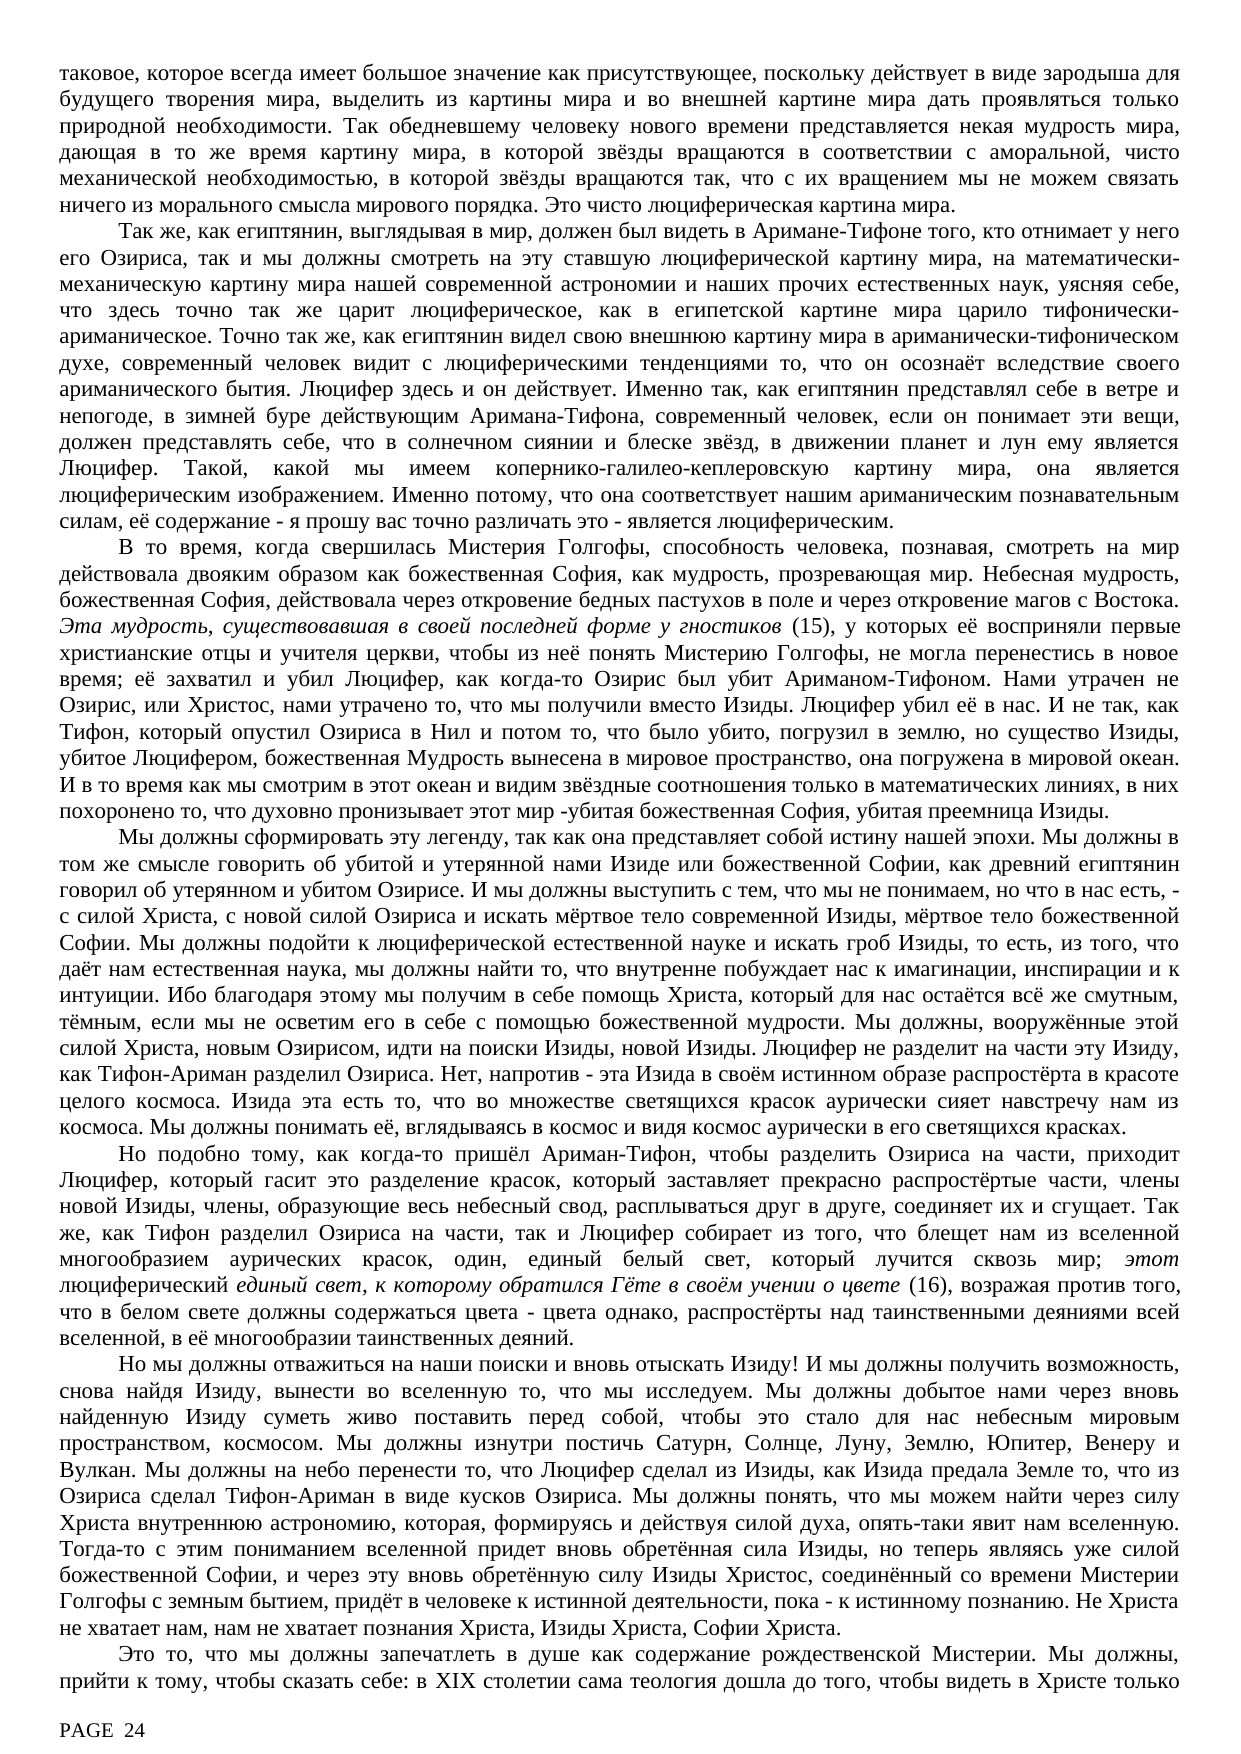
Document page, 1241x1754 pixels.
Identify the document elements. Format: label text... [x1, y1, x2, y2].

text В то время, когда свершилась Мистерия Голгофы, способность человека, познавая, смотреть на мир действовала двояким образом как божественная София, как мудрость, прозревающая мир. Небесная мудрость, божественная София, действовала через откровение бедных пастухов в поле и через откровение магов с Востока. Эта мудрость, существовавшая в своей последней форме у гностиков (15), у которых её восприняли первые христианские отцы и учителя церкви, чтобы из неё понять Мистерию Голгофы, не могла перенестись в новое время; её захватил и убил Люцифер, как когда-то Озирис был убит Ариманом-Тифоном. Нами утрачен не Озирис, или Христос, нами утрачено то, что мы получили вместо Изиды. Люцифер убил её в нас. И не так, как Тифон, который опустил Озириса в Нил и потом то, что было убито, погрузил в землю, но существо Изиды, убитое Люцифером, божественная Мудрость вынесена в мировое пространство, она погружена в мировой океан. И в то время как мы смотрим в этот океан и видим звёздные соотношения только в математических линиях, в них похоронено то, что духовно пронизывает этот мир -убитая божественная София, убитая преемница Изиды. [59, 533, 1181, 823]
text Так же, как египтянин, выглядывая в мир, должен был видеть в Аримане-Тифоне того, кто отнимает у него его Озириса, так и мы должны смотреть на эту ставшую люциферической картину мира, на математически-механическую картину мира нашей современной астрономии и наших прочих естественных наук, уясняя себе, что здесь точно так же царит люциферическое, как в египетской картине мира царило тифонически-ариманическое. Точно так же, как египтянин видел свою внешнюю картину мира в ариманически-тифоническом духе, современный человек видит с люциферическими тенденциями то, что он осознаёт вследствие своего ариманического бытия. Люцифер здесь и он действует. Именно так, как египтянин представлял себе в ветре и непогоде, в зимней буре действующим Аримана-Тифона, современный человек, если он понимает эти вещи, должен представлять себе, что в солнечном сиянии и блеске звёзд, в движении планет и лун ему является Люцифер. Такой, какой мы имеем копернико-галилео-кеплеровскую картину мира, она является люциферическим изображением. Именно потому, что она соответствует нашим ариманическим познавательным силам, её содержание - я прошу вас точно различать это - является люциферическим. [59, 217, 1181, 533]
text Это то, что мы должны запечатлеть в душе как содержание рождественской Мистерии. Мы должны, прийти к тому, чтобы сказать себе: в XIX столетии сама теология дошла до того, чтобы видеть в Христе только [59, 1640, 1181, 1693]
text Мы должны сформировать эту легенду, так как она представляет собой истину нашей эпохи. Мы должны в том же смысле говорить об убитой и утерянной нами Изиде или божественной Софии, как древний египтянин говорил об утерянном и убитом Озирисе. И мы должны выступить с тем, что мы не понимаем, но что в нас есть, - с силой Христа, с новой силой Озириса и искать мёртвое тело современной Изиды, мёртвое тело божественной Софии. Мы должны подойти к люциферической естественной науке и искать гроб Изиды, то есть, из того, что даёт нам естественная наука, мы должны найти то, что внутренне побуждает нас к имагинации, инспирации и к интуиции. Ибо благодаря этому мы получим в себе помощь Христа, который для нас остаётся всё же смутным, тёмным, если мы не осветим его в себе с помощью божественной мудрости. Мы должны, вооружённые этой силой Христа, новым Озирисом, идти на поиски Изиды, новой Изиды. Люцифер не разделит на части эту Изиду, как Тифон-Ариман разделил Озириса. Нет, напротив - эта Изида в своём истинном образе распростёрта в красоте целого космоса. Изида эта есть то, что во множестве светящихся красок аурически сияет навстречу нам из космоса. Мы должны понимать её, вглядываясь в космос и видя космос аурически в его светящихся красках. [59, 823, 1181, 1139]
text таковое, которое всегда имеет большое значение как присутствующее, поскольку действует в виде зародыша для будущего творения мира, выделить из картины мира и во внешней картине мира дать проявляться только природной необходимости. Так обедневшему человеку нового времени представляется некая мудрость мира, дающая в то же время картину мира, в которой звёзды вращаются в соответствии с аморальной, чисто механической необходимостью, в которой звёзды вращаются так, что с их вращением мы не можем связать ничего из морального смысла мирового порядка. Это чисто люциферическая картина мира. [59, 59, 1181, 217]
text Но подобно тому, как когда-то пришёл Ариман-Тифон, чтобы разделить Озириса на части, приходит Люцифер, который гасит это разделение красок, который заставляет прекрасно распростёртые части, члены новой Изиды, члены, образующие весь небесный свод, расплываться друг в друге, соединяет их и сгущает. Так же, как Тифон разделил Озириса на части, так и Люцифер собирает из того, что блещет нам из вселенной многообразием аурических красок, один, единый белый свет, который лучится сквозь мир; этот люциферический единый свет, к которому обратился Гёте в своём учении о цвете (16), возражая против того, что в белом свете должны содержаться цвета - цвета однако, распростёрты над таинственными деяниями всей вселенной, в её многообразии таинственных деяний. [59, 1139, 1181, 1350]
text Но мы должны отважиться на наши поиски и вновь отыскать Изиду! И мы должны получить возможность, снова найдя Изиду, вынести во вселенную то, что мы исследуем. Мы должны добытое нами через вновь найденную Изиду суметь живо поставить перед собой, чтобы это стало для нас небесным мировым пространством, космосом. Мы должны изнутри постичь Сатурн, Солнце, Луну, Землю, Юпитер, Венеру и Вулкан. Мы должны на небо перенести то, что Люцифер сделал из Изиды, как Изида предала Земле то, что из Озириса сделал Тифон-Ариман в виде кусков Озириса. Мы должны понять, что мы можем найти через силу Христа внутреннюю астрономию, которая, формируясь и действуя силой духа, опять-таки явит нам вселенную. Тогда-то с этим пониманием вселенной придет вновь обретённая сила Изиды, но теперь являясь уже силой божественной Софии, и через эту вновь обретённую силу Изиды Христос, соединённый со времени Мистерии Голгофы с земным бытием, придёт в человеке к истинной деятельности, пока - к истинному познанию. Не Христа не хватает нам, нам не хватает познания Христа, Изиды Христа, Софии Христа. [59, 1350, 1181, 1640]
